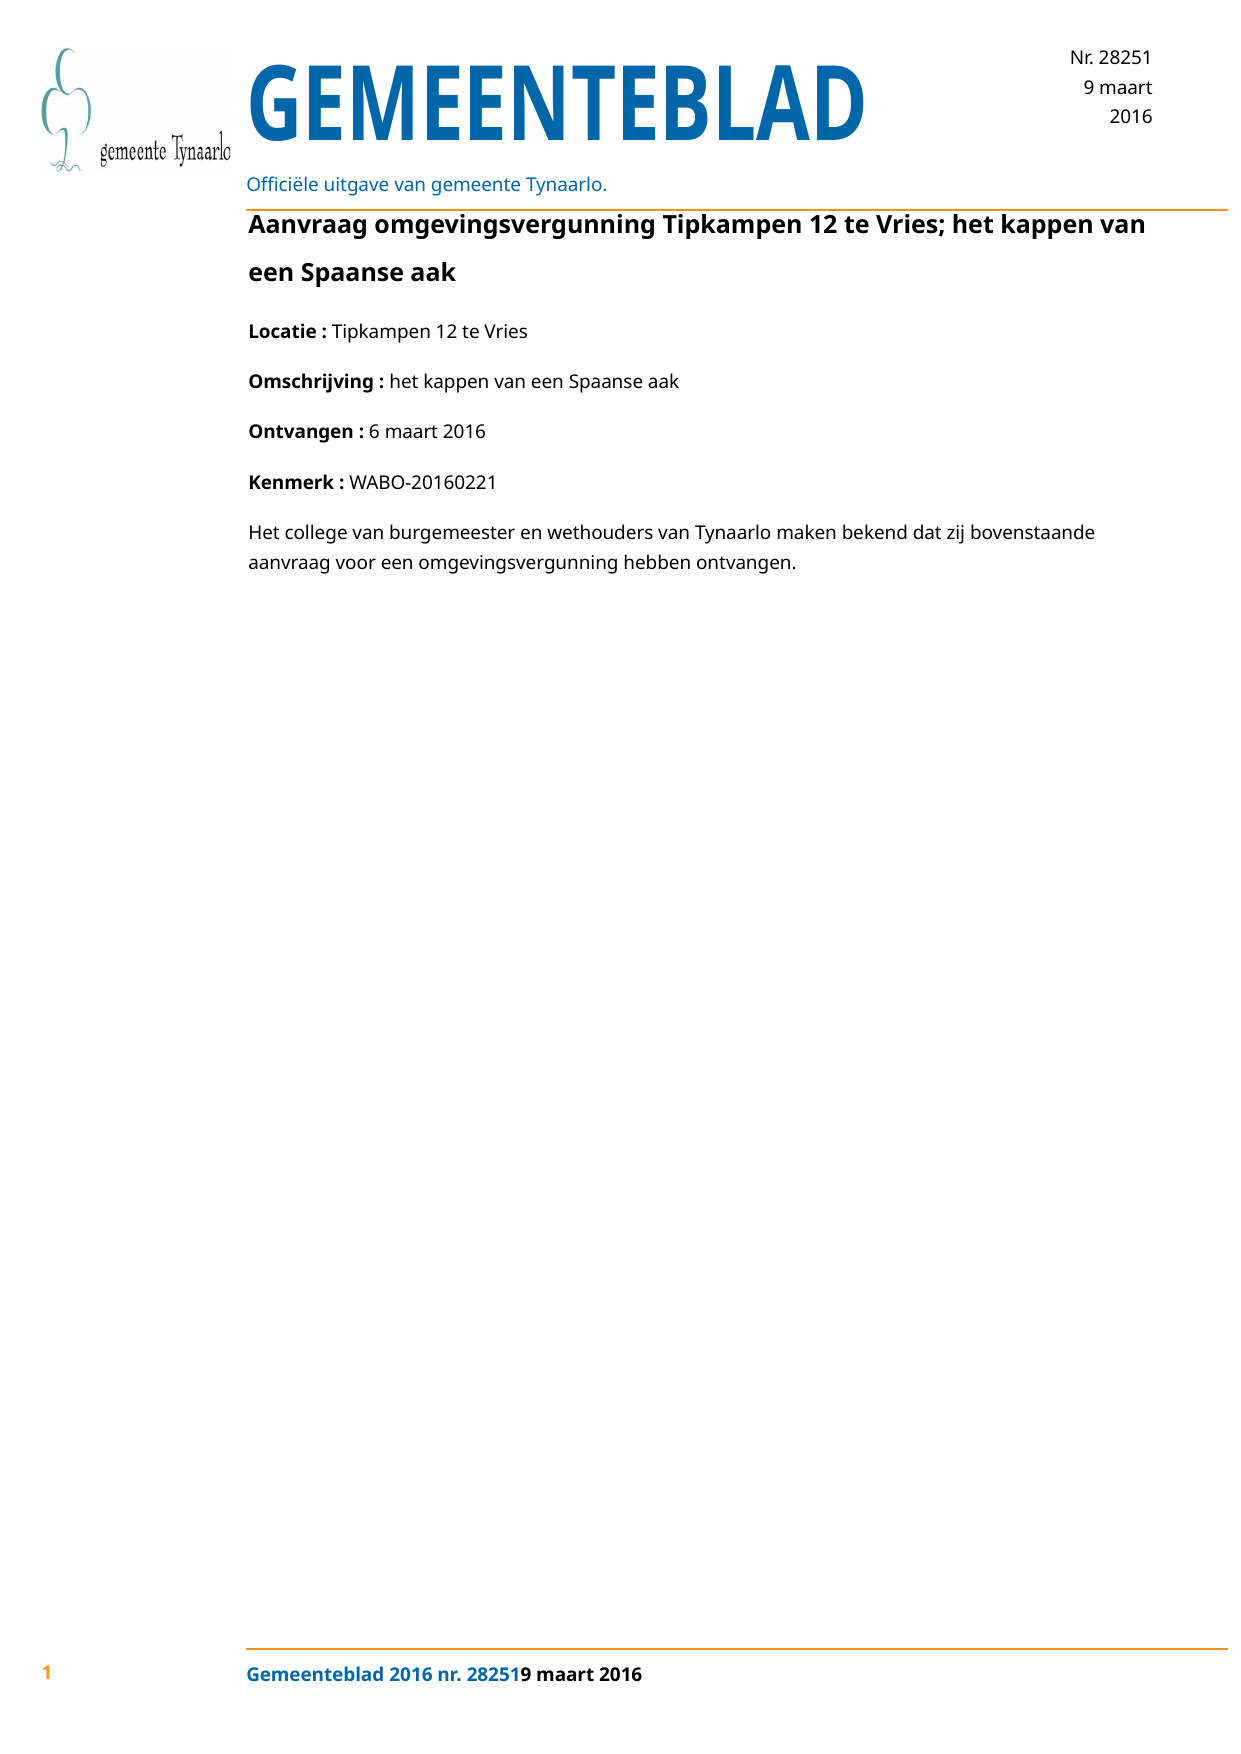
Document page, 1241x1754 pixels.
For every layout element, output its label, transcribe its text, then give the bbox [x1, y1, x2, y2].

text Omschrijving : het kappen van een Spaanse aak [248, 368, 1152, 394]
picture [41, 47, 231, 172]
text Het college van burgemeester en wethouders van Tynaarlo maken bekend dat zij bovenstaande aanvraag voor een omgevingsvergunning hebben ontvangen. [248, 519, 1152, 575]
text Kenmerk : WABO-20160221 [248, 469, 1152, 495]
text Ontvangen : 6 maart 2016 [248, 419, 1152, 444]
text Locatie : Tipkampen 12 te Vries [248, 318, 1152, 344]
text Aanvraag omgevingsvergunning Tipkampen 12 te Vries; het kappen van een Spaanse aak [248, 211, 1152, 288]
